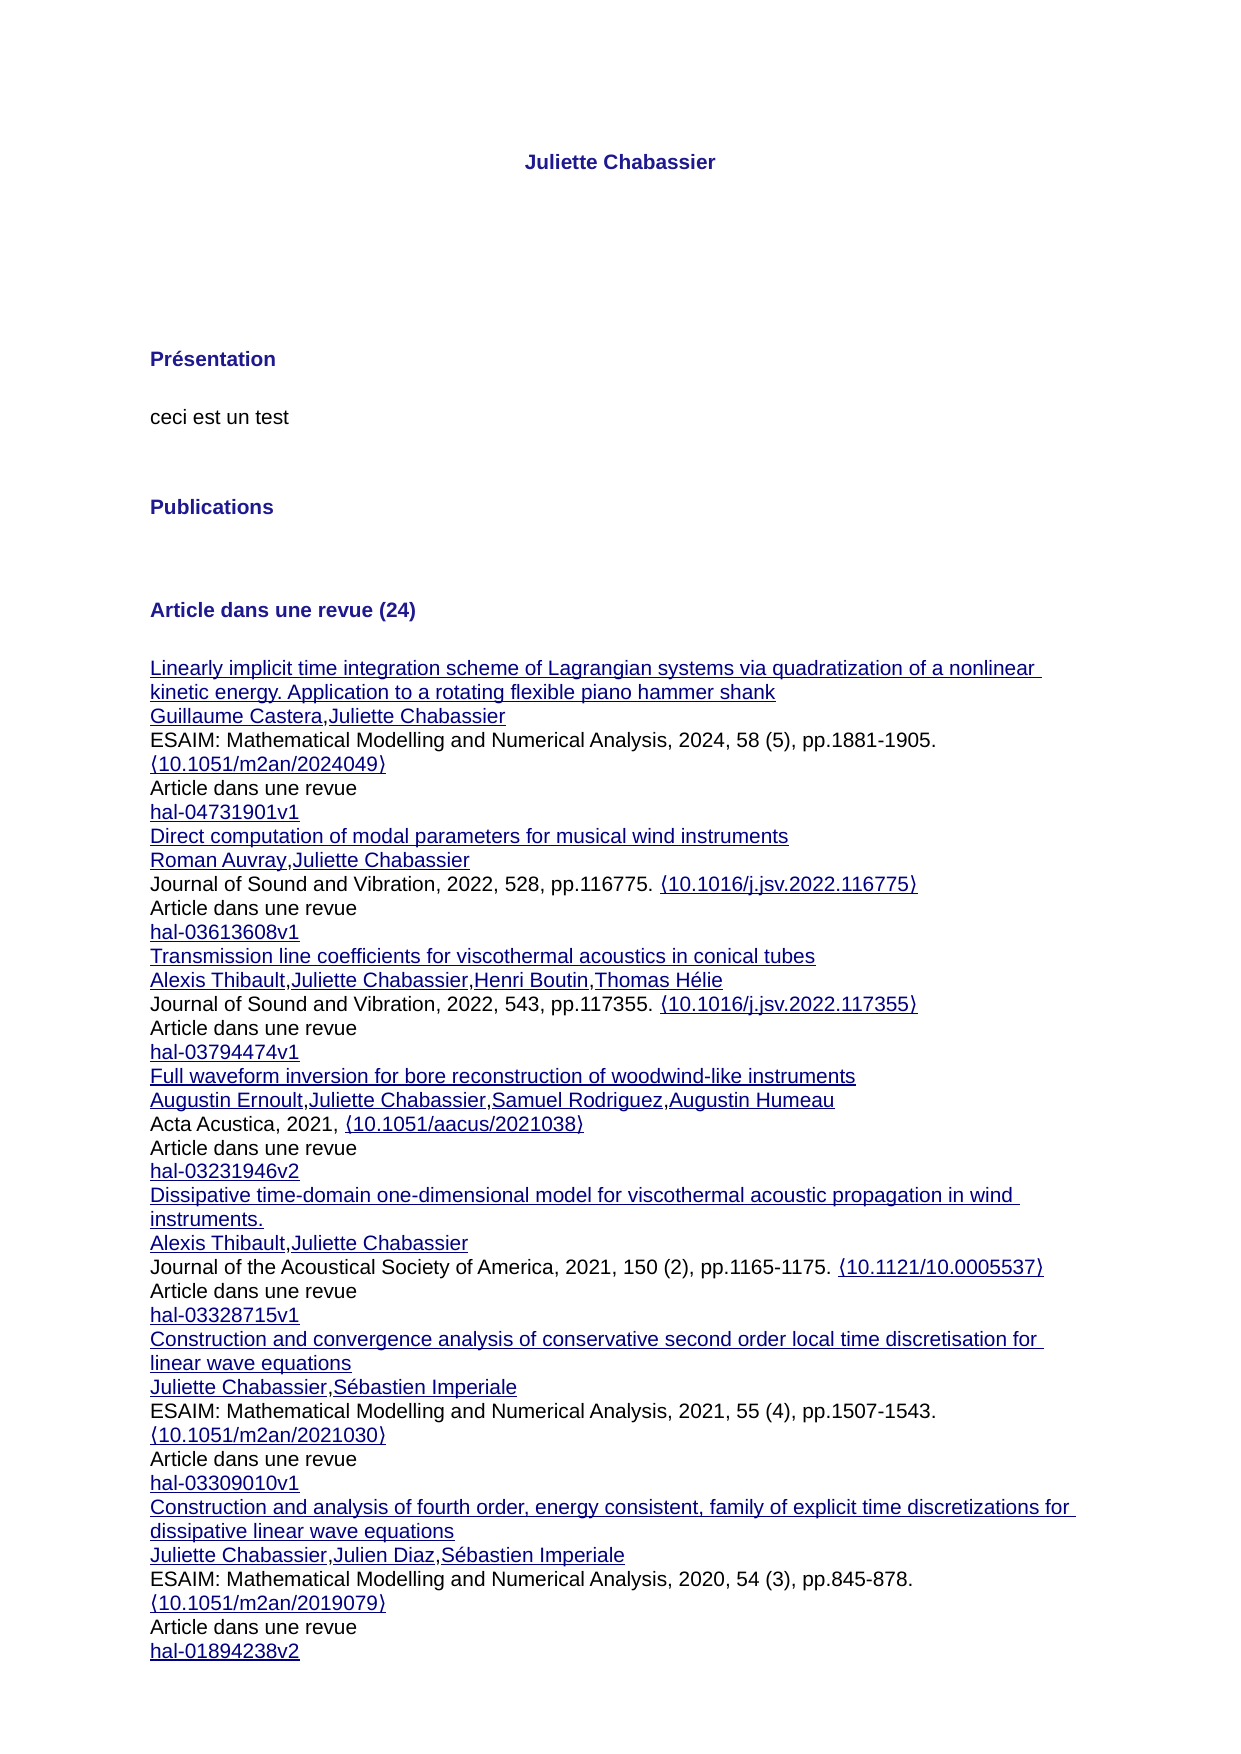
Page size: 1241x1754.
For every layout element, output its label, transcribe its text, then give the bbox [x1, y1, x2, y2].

subtitle Présentation [150, 347, 1090, 371]
subtitle Publications [150, 495, 1090, 519]
table_cell Full waveform inversion for bore reconstruction of woodwind-like instruments Augustin Ernoult,Juliette Chabassier,Samuel Rodriguez,Augustin Humeau Acta Acustica, 2021, ⟨10.1051/aacus/2021038⟩ Article dans une revue hal-03231946v2 [150, 1064, 1090, 1183]
table_header Linearly implicit time integration scheme of Lagrangian systems via quadratization of a nonlinear kinetic energy. Application to a rotating flexible piano hammer shank Guillaume Castera,Juliette Chabassier ESAIM: Mathematical Modelling and Numerical Analysis, 2024, 58 (5), pp.1881-1905. ⟨10.1051/m2an/2024049⟩ Article dans une revue hal-04731901v1 [150, 656, 1090, 824]
text ceci est un test [150, 405, 1090, 429]
table_cell Construction and analysis of fourth order, energy consistent, family of explicit time discretizations for dissipative linear wave equations Juliette Chabassier,Julien Diaz,Sébastien Imperiale ESAIM: Mathematical Modelling and Numerical Analysis, 2020, 54 (3), pp.845-878. ⟨10.1051/m2an/2019079⟩ Article dans une revue hal-01894238v2 [150, 1495, 1090, 1662]
subtitle Juliette Chabassier [150, 150, 1090, 174]
subtitle Article dans une revue (24) [150, 598, 1090, 622]
table_cell Transmission line coefficients for viscothermal acoustics in conical tubes Alexis Thibault,Juliette Chabassier,Henri Boutin,Thomas Hélie Journal of Sound and Vibration, 2022, 543, pp.117355. ⟨10.1016/j.jsv.2022.117355⟩ Article dans une revue hal-03794474v1 [150, 944, 1090, 1063]
table_cell Construction and convergence analysis of conservative second order local time discretisation for linear wave equations Juliette Chabassier,Sébastien Imperiale ESAIM: Mathematical Modelling and Numerical Analysis, 2021, 55 (4), pp.1507-1543. ⟨10.1051/m2an/2021030⟩ Article dans une revue hal-03309010v1 [150, 1327, 1090, 1495]
table_cell Direct computation of modal parameters for musical wind instruments Roman Auvray,Juliette Chabassier Journal of Sound and Vibration, 2022, 528, pp.116775. ⟨10.1016/j.jsv.2022.116775⟩ Article dans une revue hal-03613608v1 [150, 824, 1090, 944]
table_cell Dissipative time-domain one-dimensional model for viscothermal acoustic propagation in wind instruments. Alexis Thibault,Juliette Chabassier Journal of the Acoustical Society of America, 2021, 150 (2), pp.1165-1175. ⟨10.1121/10.0005537⟩ Article dans une revue hal-03328715v1 [150, 1183, 1090, 1327]
